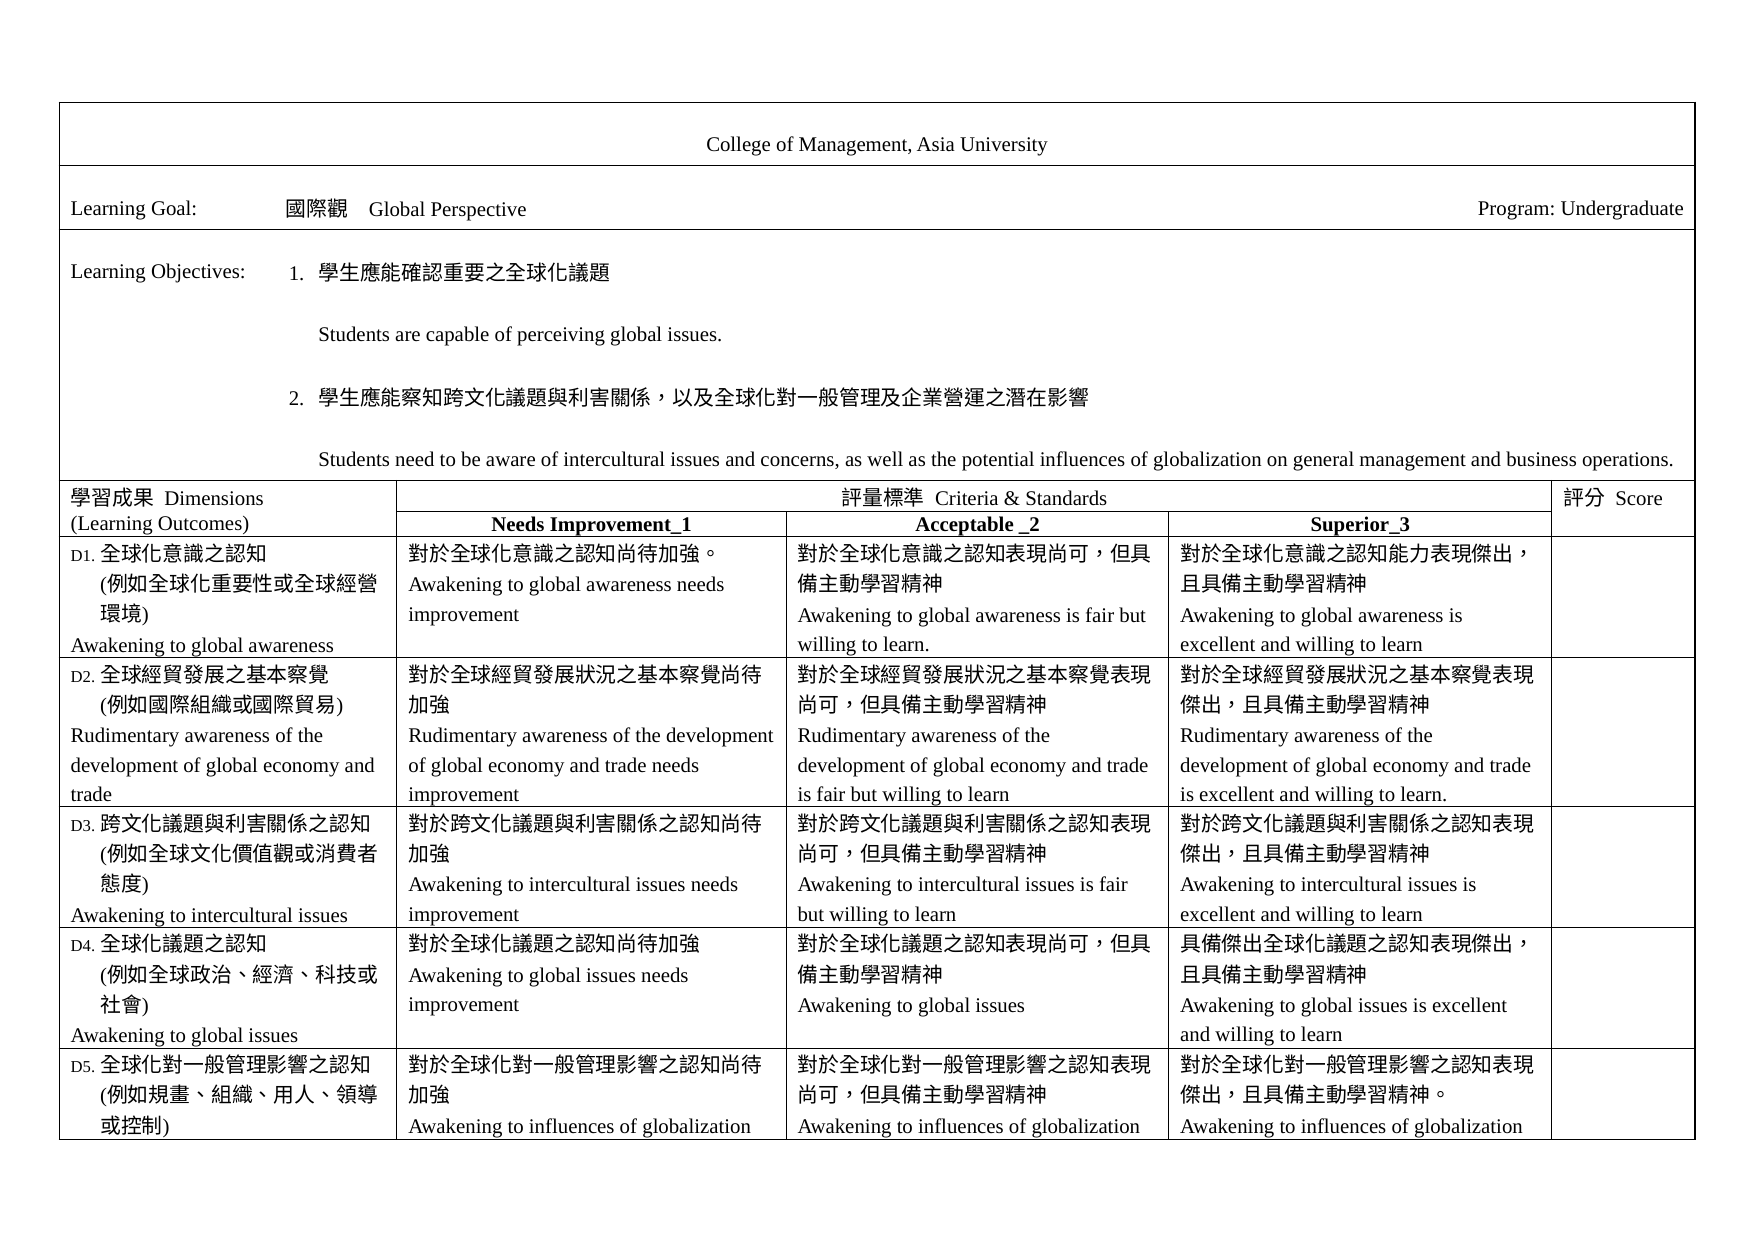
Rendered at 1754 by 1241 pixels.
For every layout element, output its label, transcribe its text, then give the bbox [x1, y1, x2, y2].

table_cell 對於全球化意識之認知能力表現傑出，且具備主動學習精神 Awakening to global awareness is excellent and willing to learn [1169, 537, 1551, 657]
table_cell 全球化意識之認知 (例如全球化重要性或全球經營環境) Awakening to global awareness [60, 537, 396, 657]
table_cell Superior_3 [1169, 512, 1551, 536]
table_cell 對於全球化對一般管理影響之認知尚待加強 Awakening to influences of globalization [397, 1049, 786, 1139]
table_cell 跨文化議題與利害關係之認知 (例如全球文化價值觀或消費者態度) Awakening to intercultural issues [60, 807, 396, 927]
table_cell 具備傑出全球化議題之認知表現傑出，且具備主動學習精神 Awakening to global issues is excellent and willing to learn [1169, 928, 1551, 1047]
table_cell 評分 Score [1552, 481, 1694, 536]
table_cell Acceptable _2 [787, 512, 1168, 536]
table_cell Learning Objectives: [60, 230, 274, 480]
table_cell 對於全球化意識之認知尚待加強。 Awakening to global awareness needs improvement [397, 537, 786, 657]
table_cell Program: Undergraduate [1414, 166, 1694, 229]
table_cell [1552, 658, 1694, 806]
table_cell 對於跨文化議題與利害關係之認知表現尚可，但具備主動學習精神 Awakening to intercultural issues is fair but willing to learn [787, 807, 1168, 927]
table_cell [1552, 928, 1694, 1047]
table_cell 對於全球經貿發展狀況之基本察覺表現尚可，但具備主動學習精神 Rudimentary awareness of the development of global economy and trade is fair but willing to learn [787, 658, 1168, 806]
table_cell Needs Improvement_1 [397, 512, 786, 536]
table_cell Learning Goal: [60, 166, 274, 229]
table_cell 對於跨文化議題與利害關係之認知表現傑出，且具備主動學習精神 Awakening to intercultural issues is excellent and willing to learn [1169, 807, 1551, 927]
table_cell 國際觀 Global Perspective [274, 166, 1414, 229]
table_cell 評量標準 Criteria & Standards [397, 481, 1551, 511]
table_header College of Management, Asia University [60, 103, 1694, 165]
table_cell [1552, 1049, 1694, 1139]
table_cell 對於全球經貿發展狀況之基本察覺尚待加強 Rudimentary awareness of the development of global economy and trade needs improvement [397, 658, 786, 806]
table_cell [1552, 807, 1694, 927]
table_cell 對於全球化議題之認知尚待加強 Awakening to global issues needs improvement [397, 928, 786, 1047]
table_cell 對於全球化對一般管理影響之認知表現尚可，但具備主動學習精神 Awakening to influences of globalization [787, 1049, 1168, 1139]
table_cell 對於全球化對一般管理影響之認知表現傑出，且具備主動學習精神。 Awakening to influences of globalization [1169, 1049, 1551, 1139]
table_cell 全球化議題之認知 (例如全球政治、經濟、科技或社會) Awakening to global issues [60, 928, 396, 1047]
table_cell 對於全球經貿發展狀況之基本察覺表現傑出，且具備主動學習精神 Rudimentary awareness of the development of global economy and trade is excellent and willing to learn. [1169, 658, 1551, 806]
table_cell 學生應能確認重要之全球化議題 Students are capable of perceiving global issues. 學生應能察知跨文化議題與利害關係，以及全球化對一般管理及企業營運之潛在影響 Students need to be aware of intercultural issues and concerns, as well as the potential influences of globalization on general management and business operations. [274, 230, 1694, 480]
table_cell 對於全球化意識之認知表現尚可，但具備主動學習精神 Awakening to global awareness is fair but willing to learn. [787, 537, 1168, 657]
table_cell 全球經貿發展之基本察覺 (例如國際組織或國際貿易) Rudimentary awareness of the development of global economy and trade [60, 658, 396, 806]
table_cell [1552, 537, 1694, 657]
table_cell 對於跨文化議題與利害關係之認知尚待加強 Awakening to intercultural issues needs improvement [397, 807, 786, 927]
table_cell 對於全球化議題之認知表現尚可，但具備主動學習精神 Awakening to global issues [787, 928, 1168, 1047]
table_cell 學習成果 Dimensions (Learning Outcomes) [60, 481, 396, 536]
table_cell 全球化對一般管理影響之認知(例如規畫、組織、用人、領導或控制) [60, 1049, 396, 1139]
